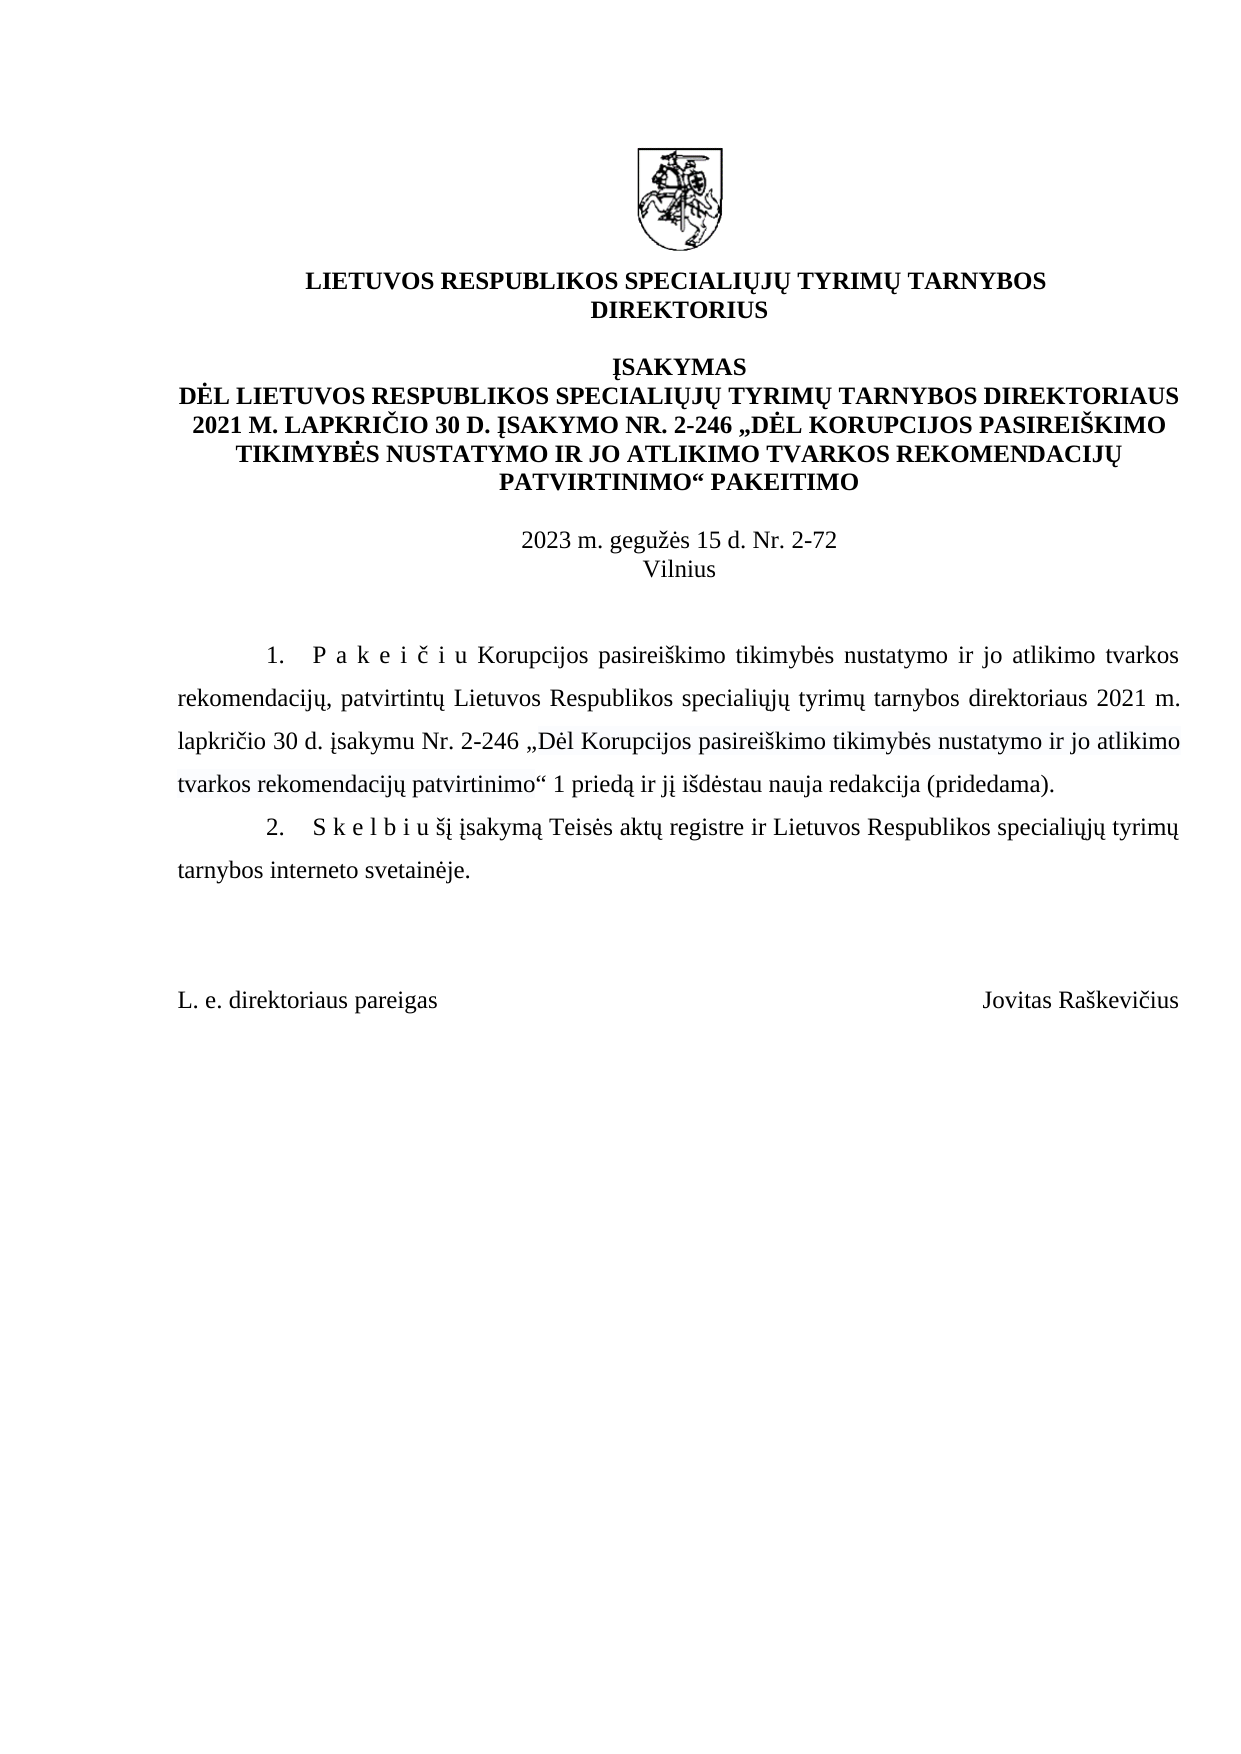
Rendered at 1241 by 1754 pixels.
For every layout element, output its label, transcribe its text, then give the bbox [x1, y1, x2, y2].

text 2023 m. gegužės 15 d. Nr. 2-72 [177, 525, 1181, 554]
text DIREKTORIUS [177, 295, 1181, 324]
text L. e. direktoriaus pareigas Jovitas Raškevičius [177, 985, 1181, 1014]
text DĖL LIETUVOS RESPUBLIKOS SPECIALIŲJŲ TYRIMŲ TARNYBOS DIREKTORIAUS 2021 M. LAPKRIČIO 30 D. ĮSAKYMO NR. 2-246 „DĖL KORUPCIJOS PASIREIŠKIMO TIKIMYBĖS NUSTATYMO IR JO ATLIKIMO TVARKOS REKOMENDACIJŲ PATVIRTINIMO“ PAKEITIMO [177, 381, 1181, 496]
text 2. S k e l b i u šį įsakymą Teisės aktų registre ir Lietuvos Respublikos specialiųjų tyrimų tarnybos interneto svetainėje. [177, 812, 1181, 884]
text 1. P a k e i č i u Korupcijos pasireiškimo tikimybės nustatymo ir jo atlikimo tvarkos rekomendacijų, patvirtintų Lietuvos Respublikos specialiųjų tyrimų tarnybos direktoriaus 2021 m. lapkričio 30 d. įsakymu Nr. 2-246 „Dėl Korupcijos pasireiškimo tikimybės nustatymo ir jo atlikimo tvarkos rekomendacijų patvirtinimo“ 1 priedą ir jį išdėstau nauja redakcija (pridedama). [177, 640, 1181, 798]
text LIETUVOS RESPUBLIKOS SPECIALIŲJŲ TYRIMŲ TARNYBOS [177, 266, 1181, 295]
text ĮSAKYMAS [177, 352, 1181, 381]
text Vilnius [177, 554, 1181, 582]
